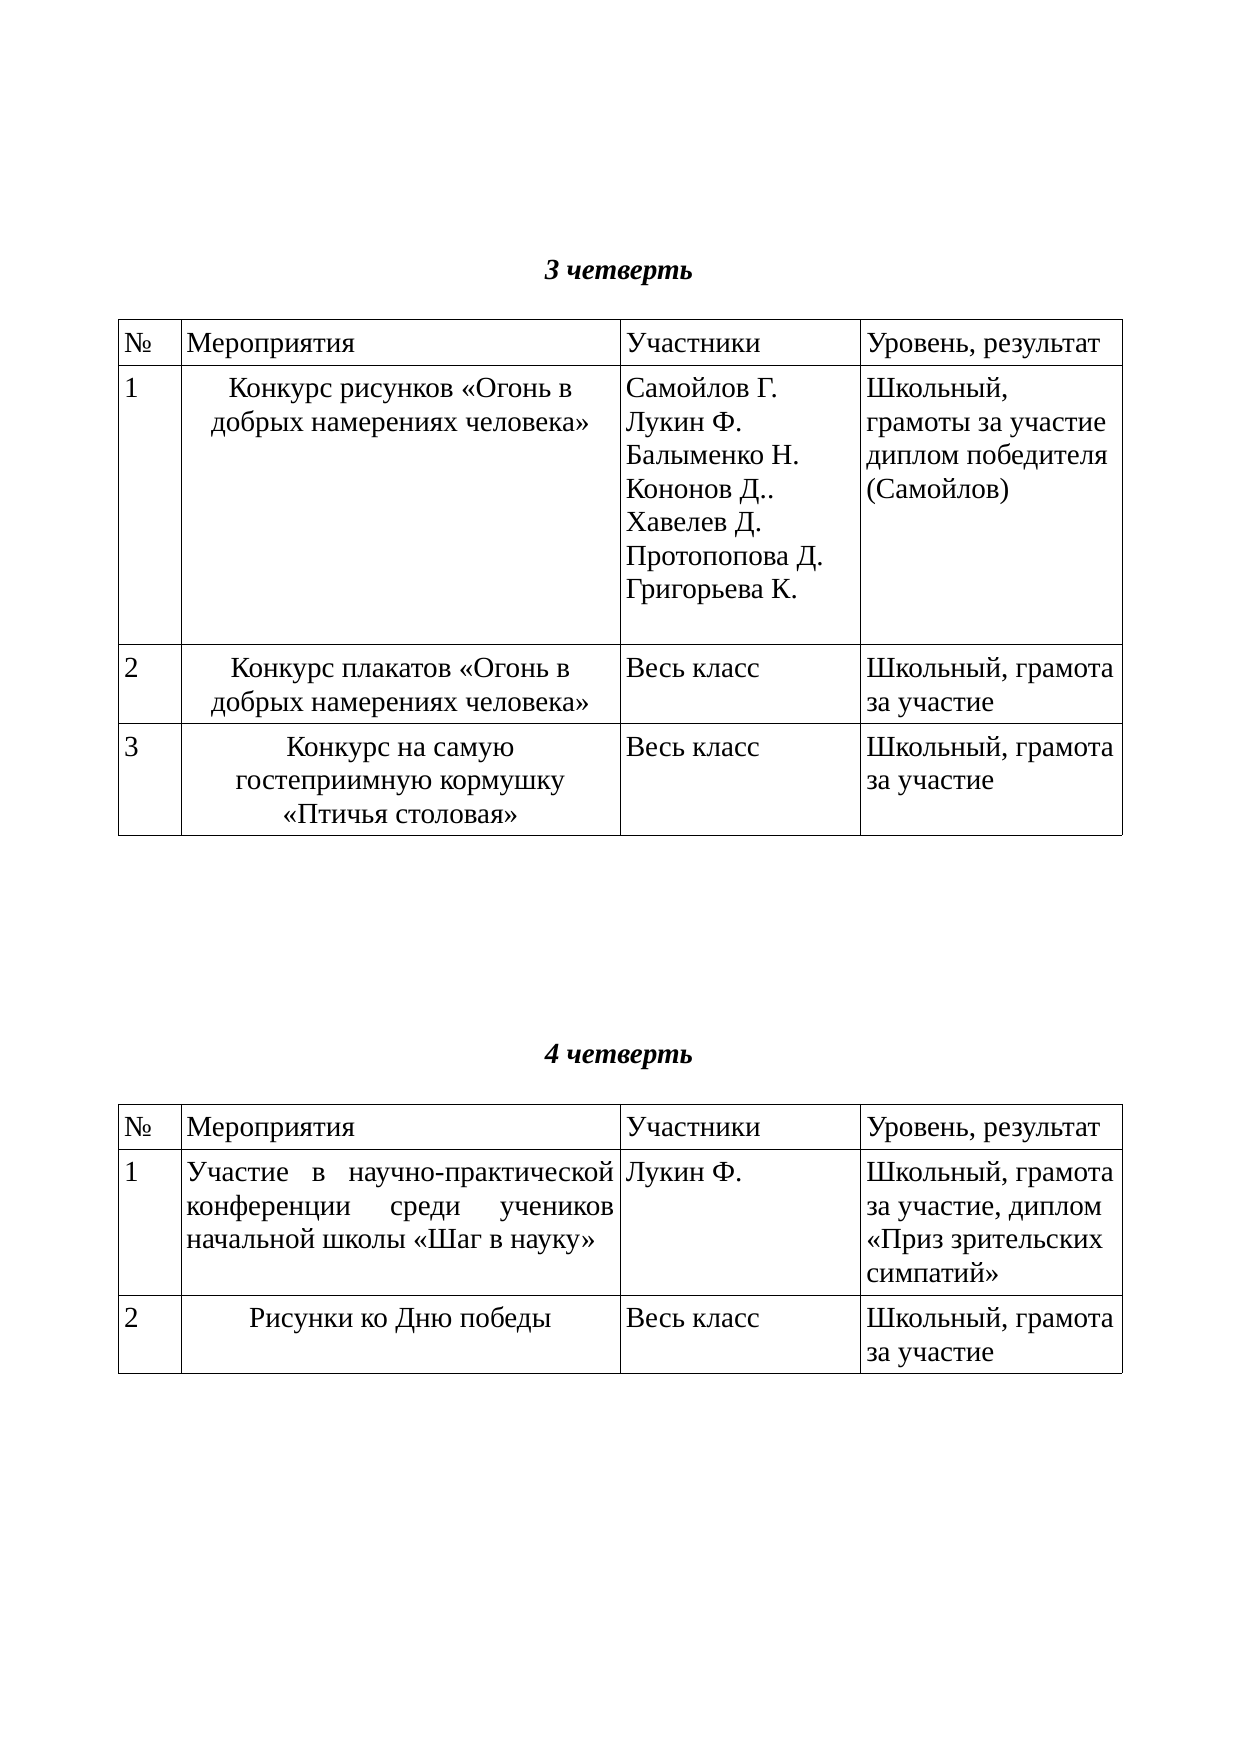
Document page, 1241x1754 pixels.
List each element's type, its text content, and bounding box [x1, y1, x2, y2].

table_header Участники [621, 320, 860, 364]
table_cell Конкурс плакатов «Огонь в добрых намерениях человека» [182, 645, 620, 723]
table_header Мероприятия [182, 1105, 620, 1149]
table_cell Школьный, грамота за участие [861, 1296, 1122, 1373]
table_cell Весь класс [621, 724, 860, 835]
table_header Уровень, результат [861, 320, 1122, 364]
table_cell Школьный, грамота за участие, диплом «Приз зрительских симпатий» [861, 1150, 1122, 1294]
table_header Мероприятия [182, 320, 620, 364]
table_cell 1 [119, 366, 181, 644]
text 3 четверть [118, 252, 1122, 286]
table_cell 2 [119, 645, 181, 723]
table_cell 2 [119, 1296, 181, 1373]
table_cell Рисунки ко Дню победы [182, 1296, 620, 1373]
table_cell Весь класс [621, 1296, 860, 1373]
table_cell Школьный, грамота за участие [861, 645, 1122, 723]
table_cell Школьный, грамота за участие [861, 724, 1122, 835]
table_cell Лукин Ф. [621, 1150, 860, 1294]
table_cell Самойлов Г. Лукин Ф. Балыменко Н. Кононов Д.. Хавелев Д. Протопопова Д. Григорьева К. [621, 366, 860, 644]
table_cell Конкурс на самую гостеприимную кормушку «Птичья столовая» [182, 724, 620, 835]
table_cell 1 [119, 1150, 181, 1294]
table_cell Конкурс рисунков «Огонь в добрых намерениях человека» [182, 366, 620, 644]
table_cell Весь класс [621, 645, 860, 723]
table_cell Участие в научно-практической конференции среди учеников начальной школы «Шаг в науку» [182, 1150, 620, 1294]
table_cell 3 [119, 724, 181, 835]
table_header Участники [621, 1105, 860, 1149]
text 4 четверть [118, 1037, 1122, 1070]
table_header № [119, 1105, 181, 1149]
table_cell Школьный, грамоты за участие диплом победителя (Самойлов) [861, 366, 1122, 644]
table_header Уровень, результат [861, 1105, 1122, 1149]
table_header № [119, 320, 181, 364]
